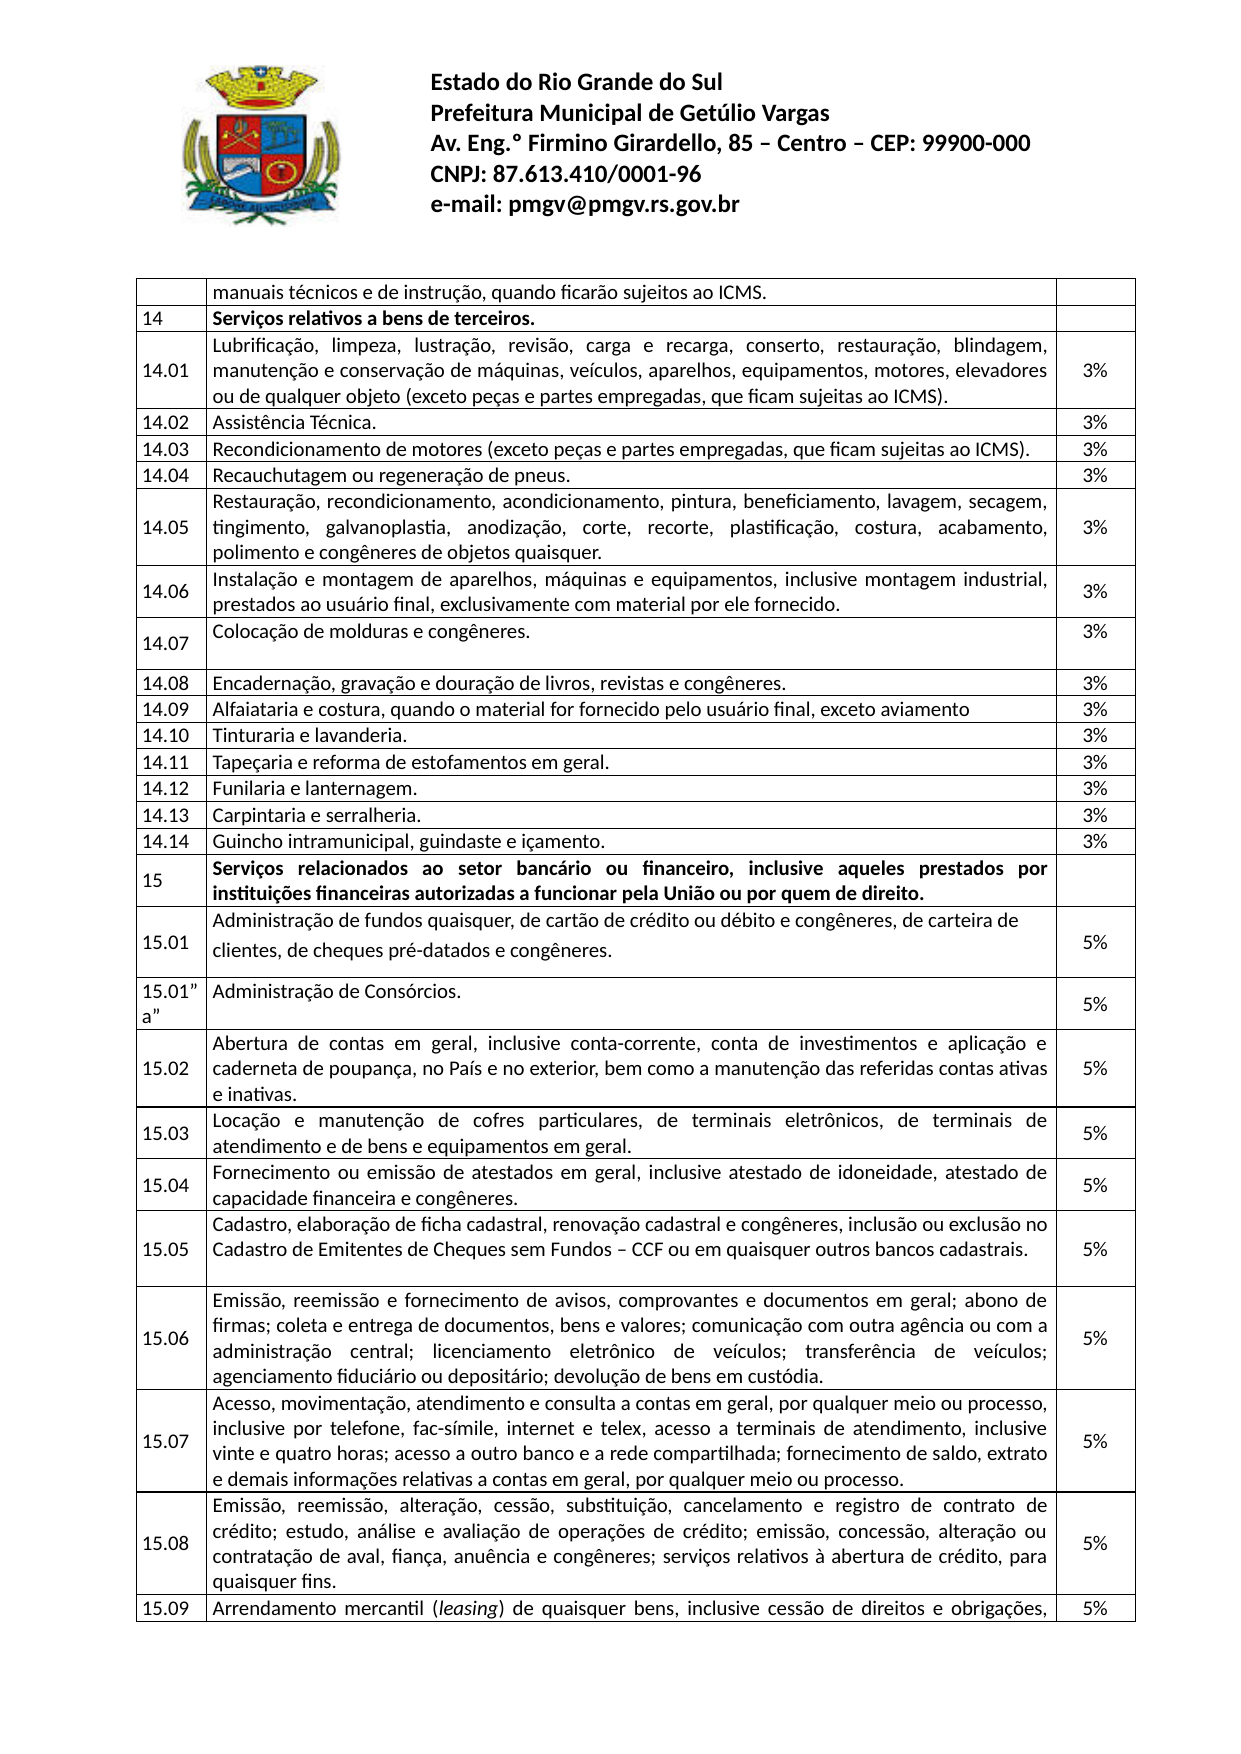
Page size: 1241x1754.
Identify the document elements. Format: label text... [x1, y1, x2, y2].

table_cell 15.03 [137, 1108, 206, 1158]
table_cell 14.06 [137, 566, 206, 617]
table_cell manuais técnicos e de instrução, quando ficarão sujeitos ao ICMS. [207, 279, 1056, 304]
table_cell 15 [137, 855, 206, 906]
table_cell 5% [1057, 1390, 1135, 1491]
table_cell Restauração, recondicionamento, acondicionamento, pintura, beneficiamento, lavagem, secagem, tingimento, galvanoplastia, anodização, corte, recorte, plastificação, costura, acabamento, polimento e congêneres de objetos quaisquer. [207, 489, 1056, 565]
table_cell 3% [1057, 776, 1135, 801]
table_cell 14.03 [137, 436, 206, 461]
table_cell 3% [1057, 696, 1135, 722]
table_cell 14.14 [137, 829, 206, 854]
table_cell Encadernação, gravação e douração de livros, revistas e congêneres. [207, 670, 1056, 695]
picture [181, 65, 343, 227]
table_cell Colocação de molduras e congêneres. [207, 618, 1056, 669]
table_cell 14.01 [137, 332, 206, 408]
table_cell 3% [1057, 436, 1135, 461]
table_cell 15.02 [137, 1030, 206, 1106]
table_cell 14.08 [137, 670, 206, 695]
table_cell 5% [1057, 978, 1135, 1029]
table_cell Serviços relacionados ao setor bancário ou financeiro, inclusive aqueles prestados por instituições financeiras autorizadas a funcionar pela União ou por quem de direito. [207, 855, 1056, 906]
table_cell 3% [1057, 723, 1135, 748]
table_cell 3% [1057, 462, 1135, 488]
table_cell 15.07 [137, 1390, 206, 1491]
table_cell 14.13 [137, 802, 206, 827]
table_cell 3% [1057, 566, 1135, 617]
table_cell Arrendamento mercantil (leasing) de quaisquer bens, inclusive cessão de direitos e obrigações, [207, 1595, 1056, 1621]
table_cell Emissão, reemissão e fornecimento de avisos, comprovantes e documentos em geral; abono de firmas; coleta e entrega de documentos, bens e valores; comunicação com outra agência ou com a administração central; licenciamento eletrônico de veículos; transferência de veículos; agenciamento fiduciário ou depositário; devolução de bens em custódia. [207, 1287, 1056, 1389]
table_cell Administração de fundos quaisquer, de cartão de crédito ou débito e congêneres, de carteira de clientes, de cheques pré-datados e congêneres. [207, 907, 1056, 977]
table_cell 3% [1057, 489, 1135, 565]
table_cell 14.12 [137, 776, 206, 801]
table_cell [1057, 855, 1135, 906]
table_cell Assistência Técnica. [207, 409, 1056, 435]
table_cell Administração de Consórcios. [207, 978, 1056, 1029]
table_cell Tinturaria e lavanderia. [207, 723, 1056, 748]
table_cell 15.09 [137, 1595, 206, 1621]
table_cell Funilaria e lanternagem. [207, 776, 1056, 801]
table_cell 14.07 [137, 618, 206, 669]
table_cell 14.11 [137, 749, 206, 774]
table_cell 5% [1057, 1287, 1135, 1389]
table_cell Cadastro, elaboração de ficha cadastral, renovação cadastral e congêneres, inclusão ou exclusão no Cadastro de Emitentes de Cheques sem Fundos – CCF ou em quaisquer outros bancos cadastrais. [207, 1211, 1056, 1286]
table_cell 5% [1057, 1159, 1135, 1210]
table_cell 14 [137, 306, 206, 331]
table_cell 3% [1057, 618, 1135, 669]
table_cell Instalação e montagem de aparelhos, máquinas e equipamentos, inclusive montagem industrial, prestados ao usuário final, exclusivamente com material por ele fornecido. [207, 566, 1056, 617]
table_cell [1057, 279, 1135, 304]
table_cell 3% [1057, 670, 1135, 695]
table_cell 3% [1057, 829, 1135, 854]
table_cell Carpintaria e serralheria. [207, 802, 1056, 827]
table_cell 15.06 [137, 1287, 206, 1389]
table_cell Tapeçaria e reforma de estofamentos em geral. [207, 749, 1056, 774]
table_cell Fornecimento ou emissão de atestados em geral, inclusive atestado de idoneidade, atestado de capacidade financeira e congêneres. [207, 1159, 1056, 1210]
table_cell 15.01”a” [137, 978, 206, 1029]
table_cell 5% [1057, 907, 1135, 977]
table_cell 14.10 [137, 723, 206, 748]
table_cell 3% [1057, 409, 1135, 435]
table_cell Serviços relativos a bens de terceiros. [207, 306, 1056, 331]
table_cell Recauchutagem ou regeneração de pneus. [207, 462, 1056, 488]
table_cell 14.04 [137, 462, 206, 488]
table_cell Alfaiataria e costura, quando o material for fornecido pelo usuário final, exceto aviamento [207, 696, 1056, 722]
table_cell 15.05 [137, 1211, 206, 1286]
table_cell Acesso, movimentação, atendimento e consulta a contas em geral, por qualquer meio ou processo, inclusive por telefone, fac-símile, internet e telex, acesso a terminais de atendimento, inclusive vinte e quatro horas; acesso a outro banco e a rede compartilhada; fornecimento de saldo, extrato e demais informações relativas a contas em geral, por qualquer meio ou processo. [207, 1390, 1056, 1491]
table_cell 15.01 [137, 907, 206, 977]
table_cell 3% [1057, 802, 1135, 827]
table_cell 14.09 [137, 696, 206, 722]
table_cell 5% [1057, 1030, 1135, 1106]
table_cell 5% [1057, 1595, 1135, 1621]
table_cell [1057, 306, 1135, 331]
table_cell [137, 279, 206, 304]
table_cell Guincho intramunicipal, guindaste e içamento. [207, 829, 1056, 854]
table_cell 5% [1057, 1493, 1135, 1594]
table_cell 5% [1057, 1211, 1135, 1286]
table_cell Locação e manutenção de cofres particulares, de terminais eletrônicos, de terminais de atendimento e de bens e equipamentos em geral. [207, 1108, 1056, 1158]
table_cell 3% [1057, 332, 1135, 408]
table_cell Abertura de contas em geral, inclusive conta-corrente, conta de investimentos e aplicação e caderneta de poupança, no País e no exterior, bem como a manutenção das referidas contas ativas e inativas. [207, 1030, 1056, 1106]
table_cell 14.02 [137, 409, 206, 435]
table_cell 14.05 [137, 489, 206, 565]
table_cell 15.04 [137, 1159, 206, 1210]
table_cell 15.08 [137, 1493, 206, 1594]
table_cell Lubrificação, limpeza, lustração, revisão, carga e recarga, conserto, restauração, blindagem, manutenção e conservação de máquinas, veículos, aparelhos, equipamentos, motores, elevadores ou de qualquer objeto (exceto peças e partes empregadas, que ficam sujeitas ao ICMS). [207, 332, 1056, 408]
table_cell 5% [1057, 1108, 1135, 1158]
table_cell Recondicionamento de motores (exceto peças e partes empregadas, que ficam sujeitas ao ICMS). [207, 436, 1056, 461]
table_cell Emissão, reemissão, alteração, cessão, substituição, cancelamento e registro de contrato de crédito; estudo, análise e avaliação de operações de crédito; emissão, concessão, alteração ou contratação de aval, fiança, anuência e congêneres; serviços relativos à abertura de crédito, para quaisquer fins. [207, 1493, 1056, 1594]
table_cell 3% [1057, 749, 1135, 774]
